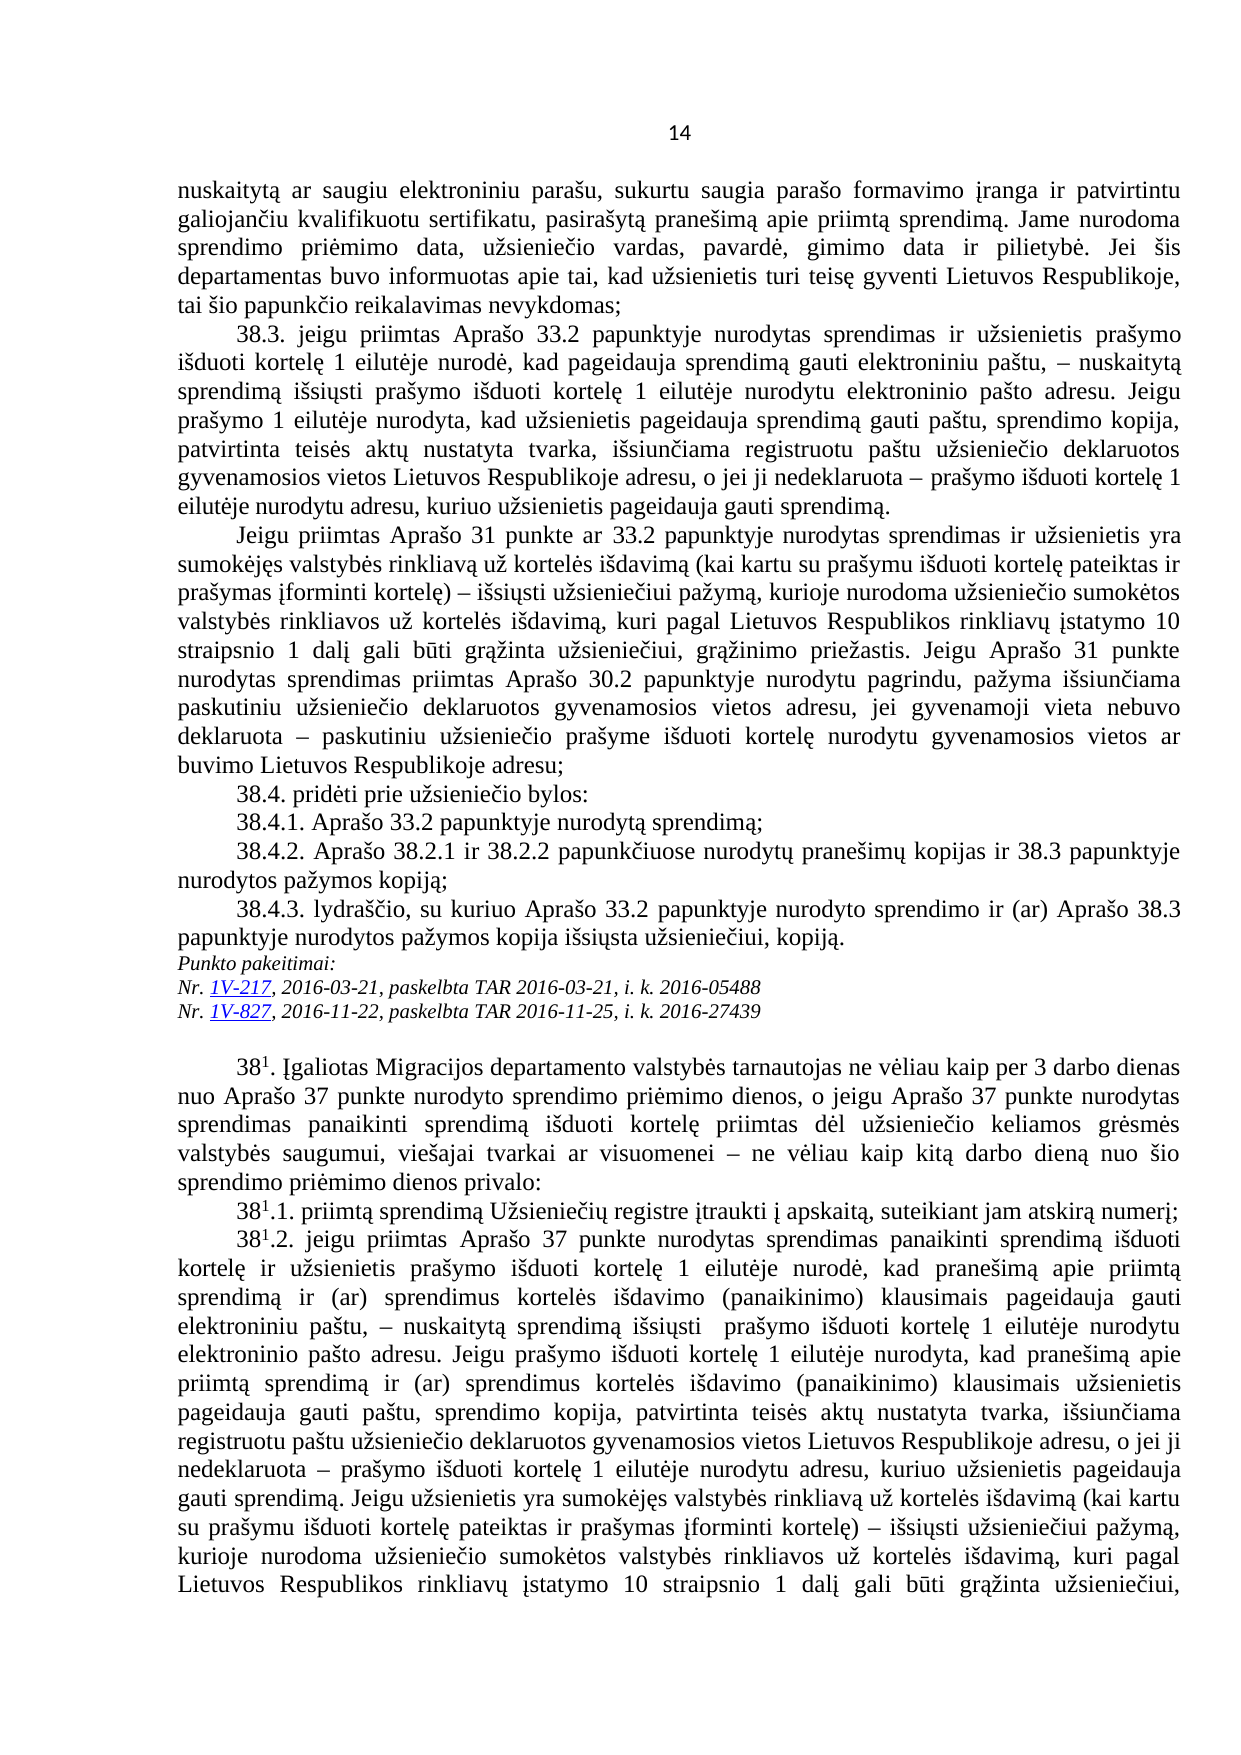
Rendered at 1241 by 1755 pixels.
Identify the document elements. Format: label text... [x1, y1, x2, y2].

text 381.1. priimtą sprendimą Užsieniečių registre įtraukti į apskaitą, suteikiant jam atskirą numerį; [177, 1196, 1181, 1224]
text 38.4.2. Aprašo 38.2.1 ir 38.2.2 papunkčiuose nurodytų pranešimų kopijas ir 38.3 papunktyje nurodytos pažymos kopiją; [177, 836, 1181, 894]
text Nr. 1V-827, 2016-11-22, paskelbta TAR 2016-11-25, i. k. 2016-27439 [177, 999, 1181, 1023]
text 381.2. jeigu priimtas Aprašo 37 punkte nurodytas sprendimas panaikinti sprendimą išduoti kortelę ir užsienietis prašymo išduoti kortelę 1 eilutėje nurodė, kad pranešimą apie priimtą sprendimą ir (ar) sprendimus kortelės išdavimo (panaikinimo) klausimais pageidauja gauti elektroniniu paštu, – nuskaitytą sprendimą išsiųsti prašymo išduoti kortelę 1 eilutėje nurodytu elektroninio pašto adresu. Jeigu prašymo išduoti kortelę 1 eilutėje nurodyta, kad pranešimą apie priimtą sprendimą ir (ar) sprendimus kortelės išdavimo (panaikinimo) klausimais užsienietis pageidauja gauti paštu, sprendimo kopija, patvirtinta teisės aktų nustatyta tvarka, išsiunčiama registruotu paštu užsieniečio deklaruotos gyvenamosios vietos Lietuvos Respublikoje adresu, o jei ji nedeklaruota – prašymo išduoti kortelę 1 eilutėje nurodytu adresu, kuriuo užsienietis pageidauja gauti sprendimą. Jeigu užsienietis yra sumokėjęs valstybės rinkliavą už kortelės išdavimą (kai kartu su prašymu išduoti kortelę pateiktas ir prašymas įforminti kortelę) – išsiųsti užsieniečiui pažymą, kurioje nurodoma užsieniečio sumokėtos valstybės rinkliavos už kortelės išdavimą, kuri pagal Lietuvos Respublikos rinkliavų įstatymo 10 straipsnio 1 dalį gali būti grąžinta užsieniečiui, [177, 1224, 1181, 1598]
text Punkto pakeitimai: [177, 951, 1181, 975]
text 38.4. pridėti prie užsieniečio bylos: [177, 779, 1181, 807]
text 38.4.1. Aprašo 33.2 papunktyje nurodytą sprendimą; [177, 807, 1181, 836]
text 38.3. jeigu priimtas Aprašo 33.2 papunktyje nurodytas sprendimas ir užsienietis prašymo išduoti kortelę 1 eilutėje nurodė, kad pageidauja sprendimą gauti elektroniniu paštu, – nuskaitytą sprendimą išsiųsti prašymo išduoti kortelę 1 eilutėje nurodytu elektroninio pašto adresu. Jeigu prašymo 1 eilutėje nurodyta, kad užsienietis pageidauja sprendimą gauti paštu, sprendimo kopija, patvirtinta teisės aktų nustatyta tvarka, išsiunčiama registruotu paštu užsieniečio deklaruotos gyvenamosios vietos Lietuvos Respublikoje adresu, o jei ji nedeklaruota – prašymo išduoti kortelę 1 eilutėje nurodytu adresu, kuriuo užsienietis pageidauja gauti sprendimą. [177, 319, 1181, 520]
text 38.4.3. lydraščio, su kuriuo Aprašo 33.2 papunktyje nurodyto sprendimo ir (ar) Aprašo 38.3 papunktyje nurodytos pažymos kopija išsiųsta užsieniečiui, kopiją. [177, 894, 1181, 951]
text Jeigu priimtas Aprašo 31 punkte ar 33.2 papunktyje nurodytas sprendimas ir užsienietis yra sumokėjęs valstybės rinkliavą už kortelės išdavimą (kai kartu su prašymu išduoti kortelę pateiktas ir prašymas įforminti kortelę) – išsiųsti užsieniečiui pažymą, kurioje nurodoma užsieniečio sumokėtos valstybės rinkliavos už kortelės išdavimą, kuri pagal Lietuvos Respublikos rinkliavų įstatymo 10 straipsnio 1 dalį gali būti grąžinta užsieniečiui, grąžinimo priežastis. Jeigu Aprašo 31 punkte nurodytas sprendimas priimtas Aprašo 30.2 papunktyje nurodytu pagrindu, pažyma išsiunčiama paskutiniu užsieniečio deklaruotos gyvenamosios vietos adresu, jei gyvenamoji vieta nebuvo deklaruota – paskutiniu užsieniečio prašyme išduoti kortelę nurodytu gyvenamosios vietos ar buvimo Lietuvos Respublikoje adresu; [177, 520, 1181, 779]
text 381. Įgaliotas Migracijos departamento valstybės tarnautojas ne vėliau kaip per 3 darbo dienas nuo Aprašo 37 punkte nurodyto sprendimo priėmimo dienos, o jeigu Aprašo 37 punkte nurodytas sprendimas panaikinti sprendimą išduoti kortelę priimtas dėl užsieniečio keliamos grėsmės valstybės saugumui, viešajai tvarkai ar visuomenei – ne vėliau kaip kitą darbo dieną nuo šio sprendimo priėmimo dienos privalo: [177, 1052, 1181, 1196]
text nuskaitytą ar saugiu elektroniniu parašu, sukurtu saugia parašo formavimo įranga ir patvirtintu galiojančiu kvalifikuotu sertifikatu, pasirašytą pranešimą apie priimtą sprendimą. Jame nurodoma sprendimo priėmimo data, užsieniečio vardas, pavardė, gimimo data ir pilietybė. Jei šis departamentas buvo informuotas apie tai, kad užsienietis turi teisę gyventi Lietuvos Respublikoje, tai šio papunkčio reikalavimas nevykdomas; [177, 175, 1181, 319]
text Nr. 1V-217, 2016-03-21, paskelbta TAR 2016-03-21, i. k. 2016-05488 [177, 975, 1181, 999]
